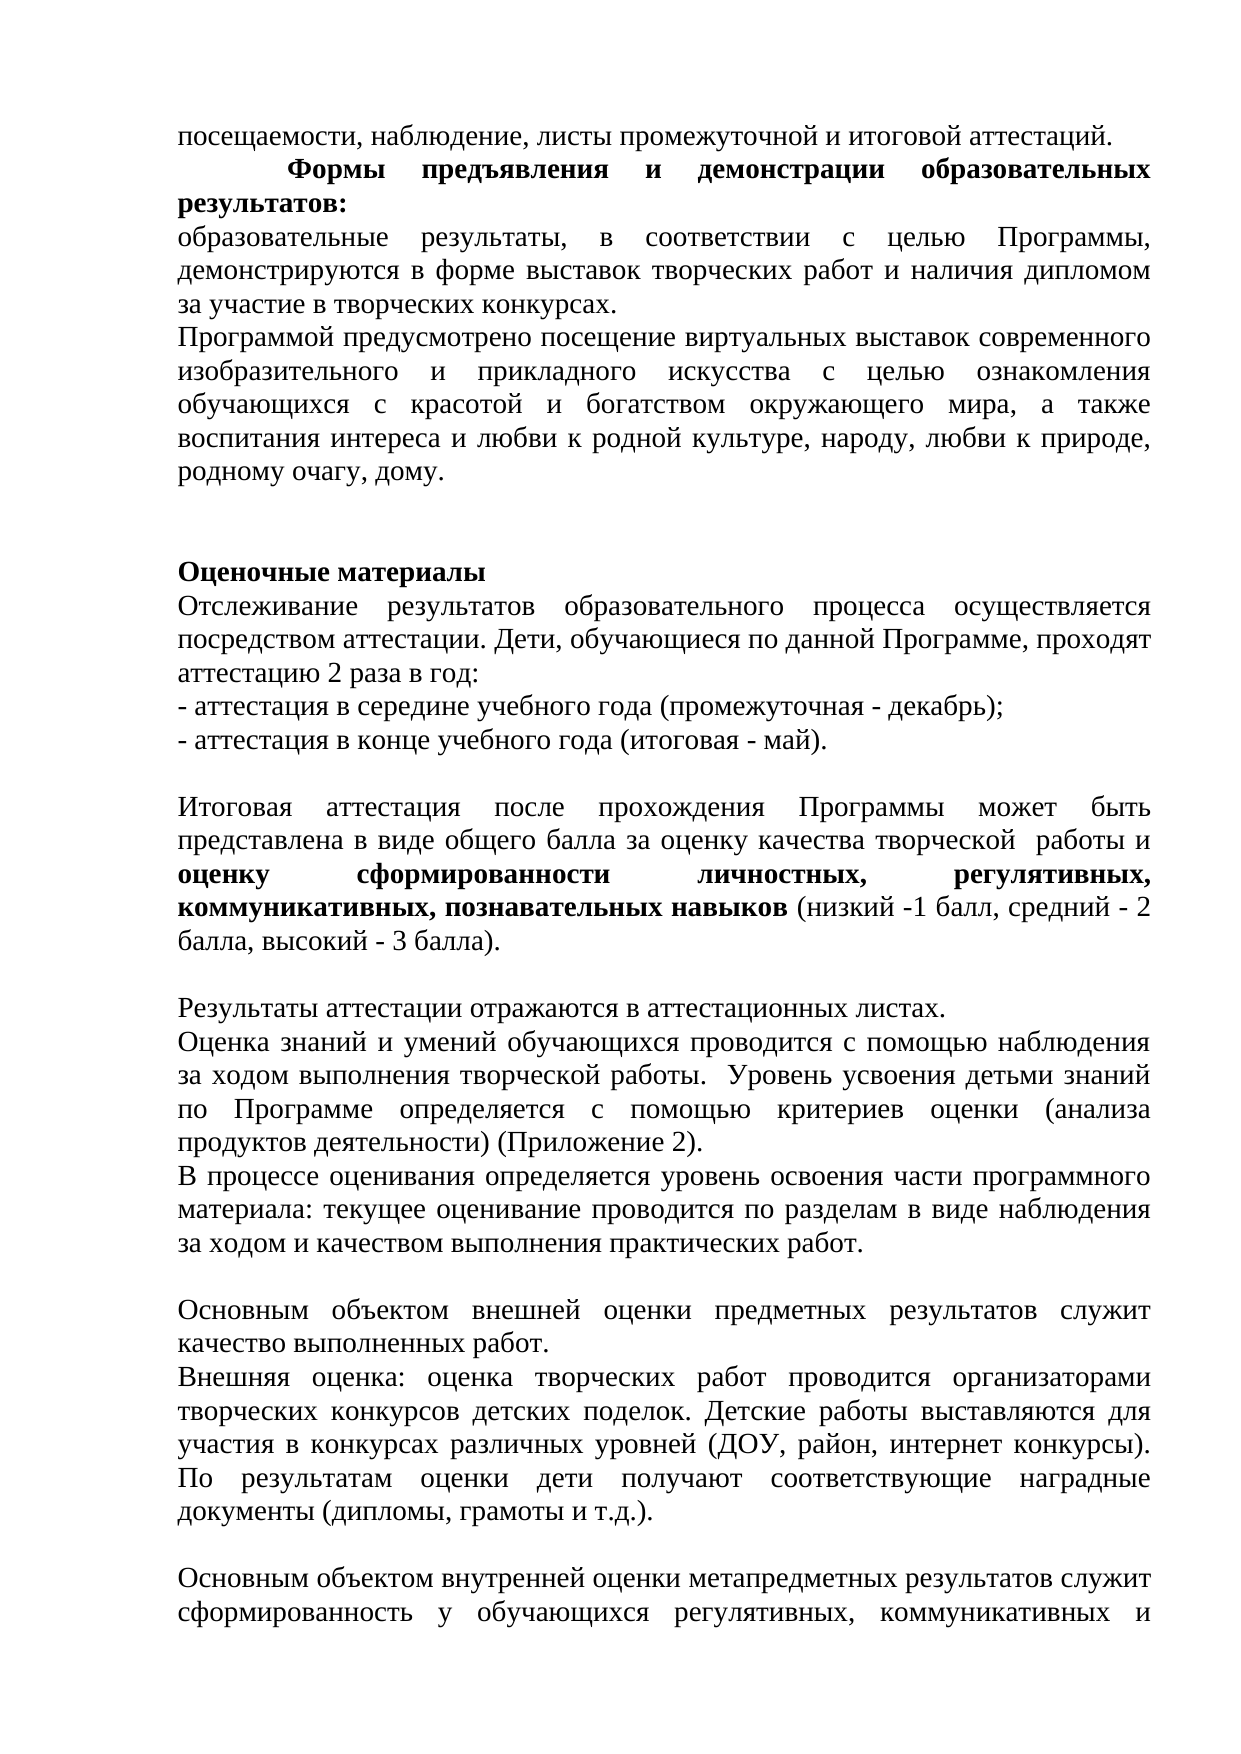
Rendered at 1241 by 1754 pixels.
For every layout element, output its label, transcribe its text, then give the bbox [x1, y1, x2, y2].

text образовательные результаты, в соответствии с целью Программы, демонстрируются в форме выставок творческих работ и наличия дипломом за участие в творческих конкурсах. [177, 219, 1152, 319]
text - аттестация в конце учебного года (итоговая - май). [177, 722, 1152, 755]
text Формы предъявления и демонстрации образовательных результатов: [177, 152, 1152, 219]
text - аттестация в середине учебного года (промежуточная - декабрь); [177, 688, 1152, 722]
text посещаемости, наблюдение, листы промежуточной и итоговой аттестаций. [177, 118, 1152, 152]
text Итоговая аттестация после прохождения Программы может быть представлена в виде общего балла за оценку качества творческой работы и оценку сформированности личностных, регулятивных, коммуникативных, познавательных навыков (низкий -1 балл, средний - 2 балла, высокий - 3 балла). [177, 789, 1152, 957]
text Отслеживание результатов образовательного процесса осуществляется посредством аттестации. Дети, обучающиеся по данной Программе, проходят аттестацию 2 раза в год: [177, 588, 1152, 688]
text Основным объектом внутренней оценки метапредметных результатов служит сформированность у обучающихся регулятивных, коммуникативных и [177, 1560, 1152, 1627]
text Программой предусмотрено посещение виртуальных выставок современного изобразительного и прикладного искусства с целью ознакомления обучающихся с красотой и богатством окружающего мира, а также воспитания интереса и любви к родной культуре, народу, любви к природе, родному очагу, дому. [177, 319, 1152, 487]
text Результаты аттестации отражаются в аттестационных листах. [177, 990, 1152, 1024]
text В процессе оценивания определяется уровень освоения части программного материала: текущее оценивание проводится по разделам в виде наблюдения за ходом и качеством выполнения практических работ. [177, 1158, 1152, 1258]
text Оценка знаний и умений обучающихся проводится с помощью наблюдения за ходом выполнения творческой работы. Уровень усвоения детьми знаний по Программе определяется с помощью критериев оценки (анализа продуктов деятельности) (Приложение 2). [177, 1024, 1152, 1158]
text Оценочные материалы [177, 554, 1152, 588]
text Основным объектом внешней оценки предметных результатов служит качество выполненных работ. [177, 1292, 1152, 1359]
text Внешняя оценка: оценка творческих работ проводится организаторами творческих конкурсов детских поделок. Детские работы выставляются для участия в конкурсах различных уровней (ДОУ, район, интернет конкурсы). По результатам оценки дети получают соответствующие наградные документы (дипломы, грамоты и т.д.). [177, 1359, 1152, 1527]
